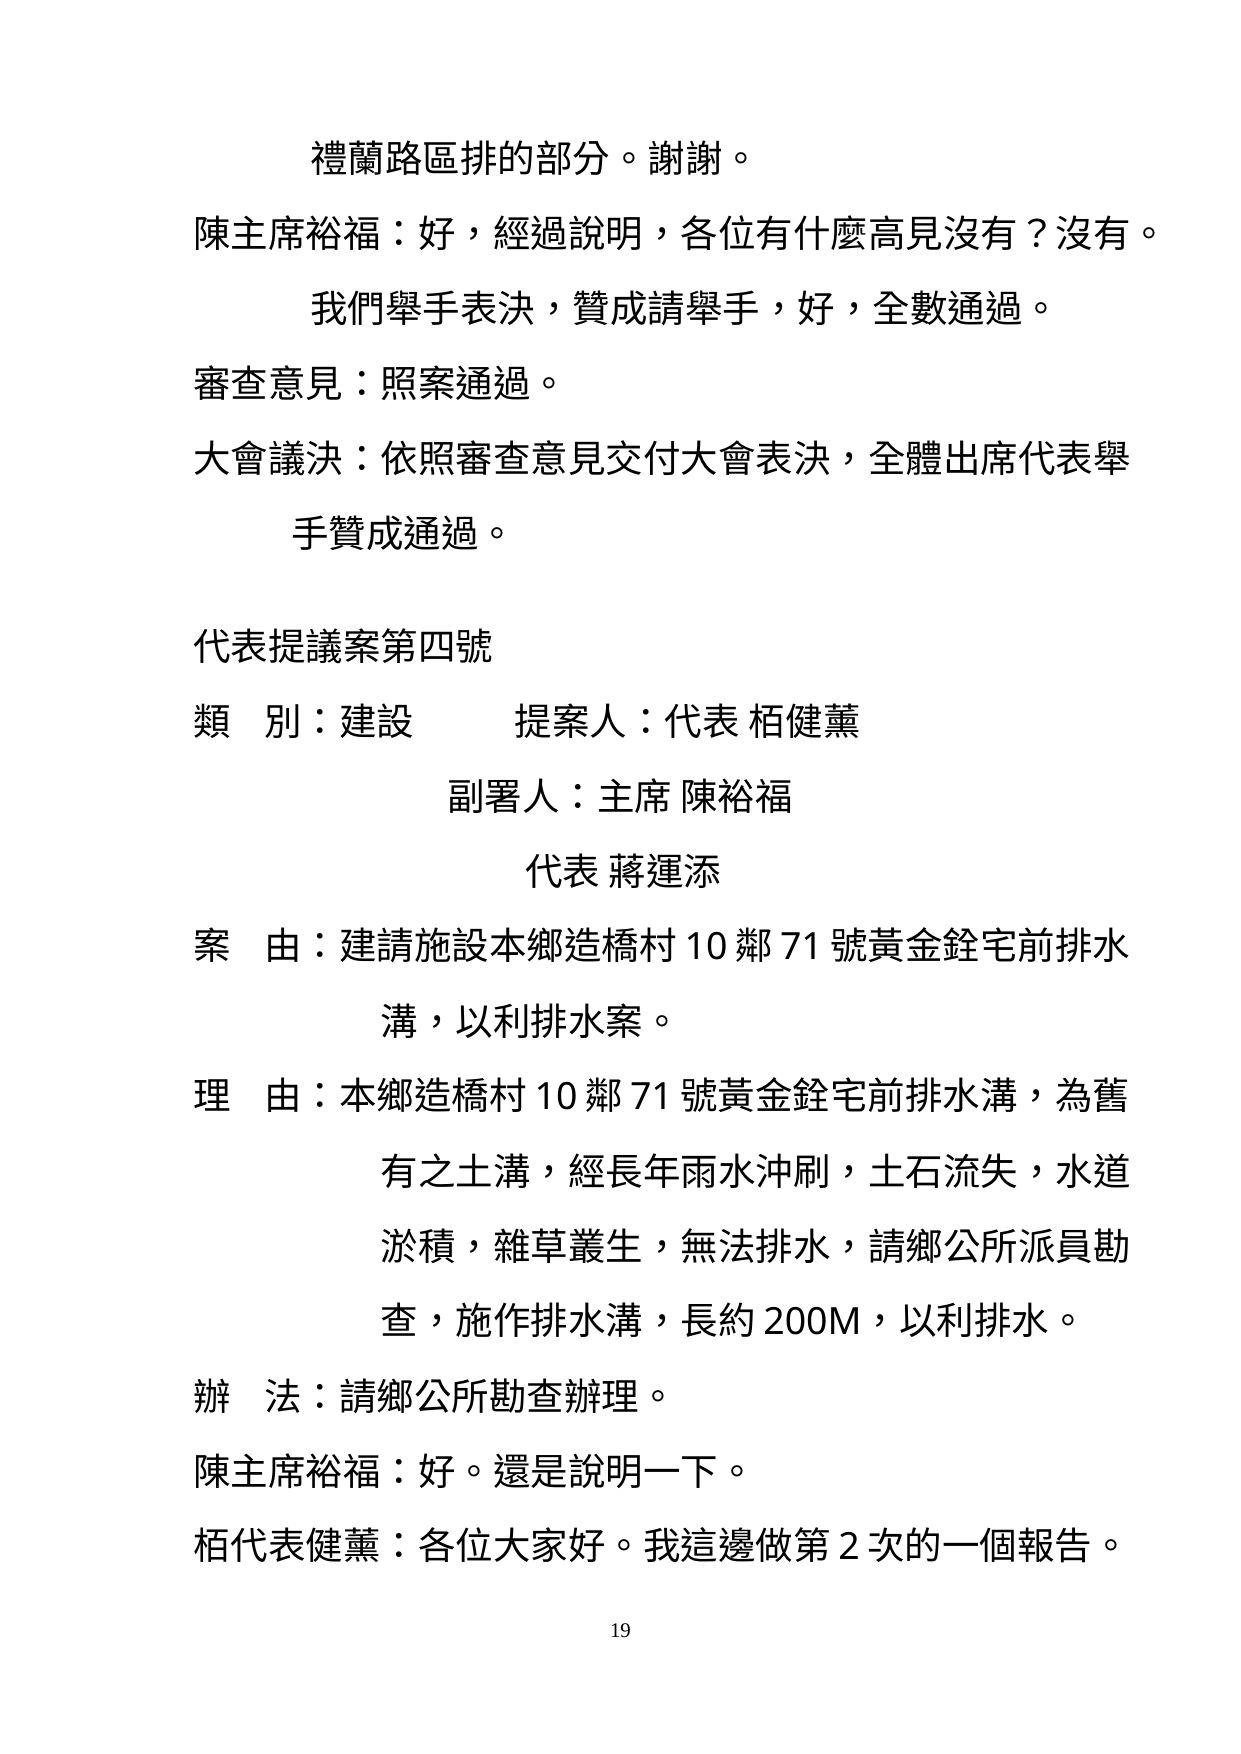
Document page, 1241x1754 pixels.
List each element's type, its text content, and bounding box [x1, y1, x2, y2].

text 我們舉手表決，贊成請舉手，好，全數通過。 [193, 268, 1131, 343]
text 類 別：建設 提案人：代表 栢健薰 [193, 681, 1131, 756]
text 副署人：主席 陳裕福 [193, 756, 1131, 831]
text 栢代表健薰：各位大家好。我這邊做第2次的一個報告。 [193, 1506, 1131, 1581]
text 案 由：建請施設本鄉造橋村10鄰71號黃金銓宅前排水溝，以利排水案。 [193, 906, 1131, 1056]
text 審查意見：照案通過。 [193, 343, 1131, 418]
text 理 由：本鄉造橋村10鄰71號黃金銓宅前排水溝，為舊有之土溝，經長年雨水沖刷，土石流失，水道淤積，雜草叢生，無法排水，請鄉公所派員勘查，施作排水溝，長約200M，以利排水。 [193, 1056, 1131, 1356]
text 陳主席裕福：好，經過說明，各位有什麼高見沒有？沒有。 [193, 193, 1131, 268]
text 大會議決：依照審查意見交付大會表決，全體出席代表舉 [193, 418, 1131, 493]
text 辦 法：請鄉公所勘查辦理。 [193, 1356, 1131, 1431]
text 代表 蔣運添 [193, 831, 1131, 906]
text 代表提議案第四號 [193, 606, 1131, 681]
text 手贊成通過。 [193, 493, 1131, 568]
text 陳主席裕福：好。還是說明一下。 [193, 1431, 1131, 1506]
text 禮蘭路區排的部分。謝謝。 [193, 118, 1131, 193]
